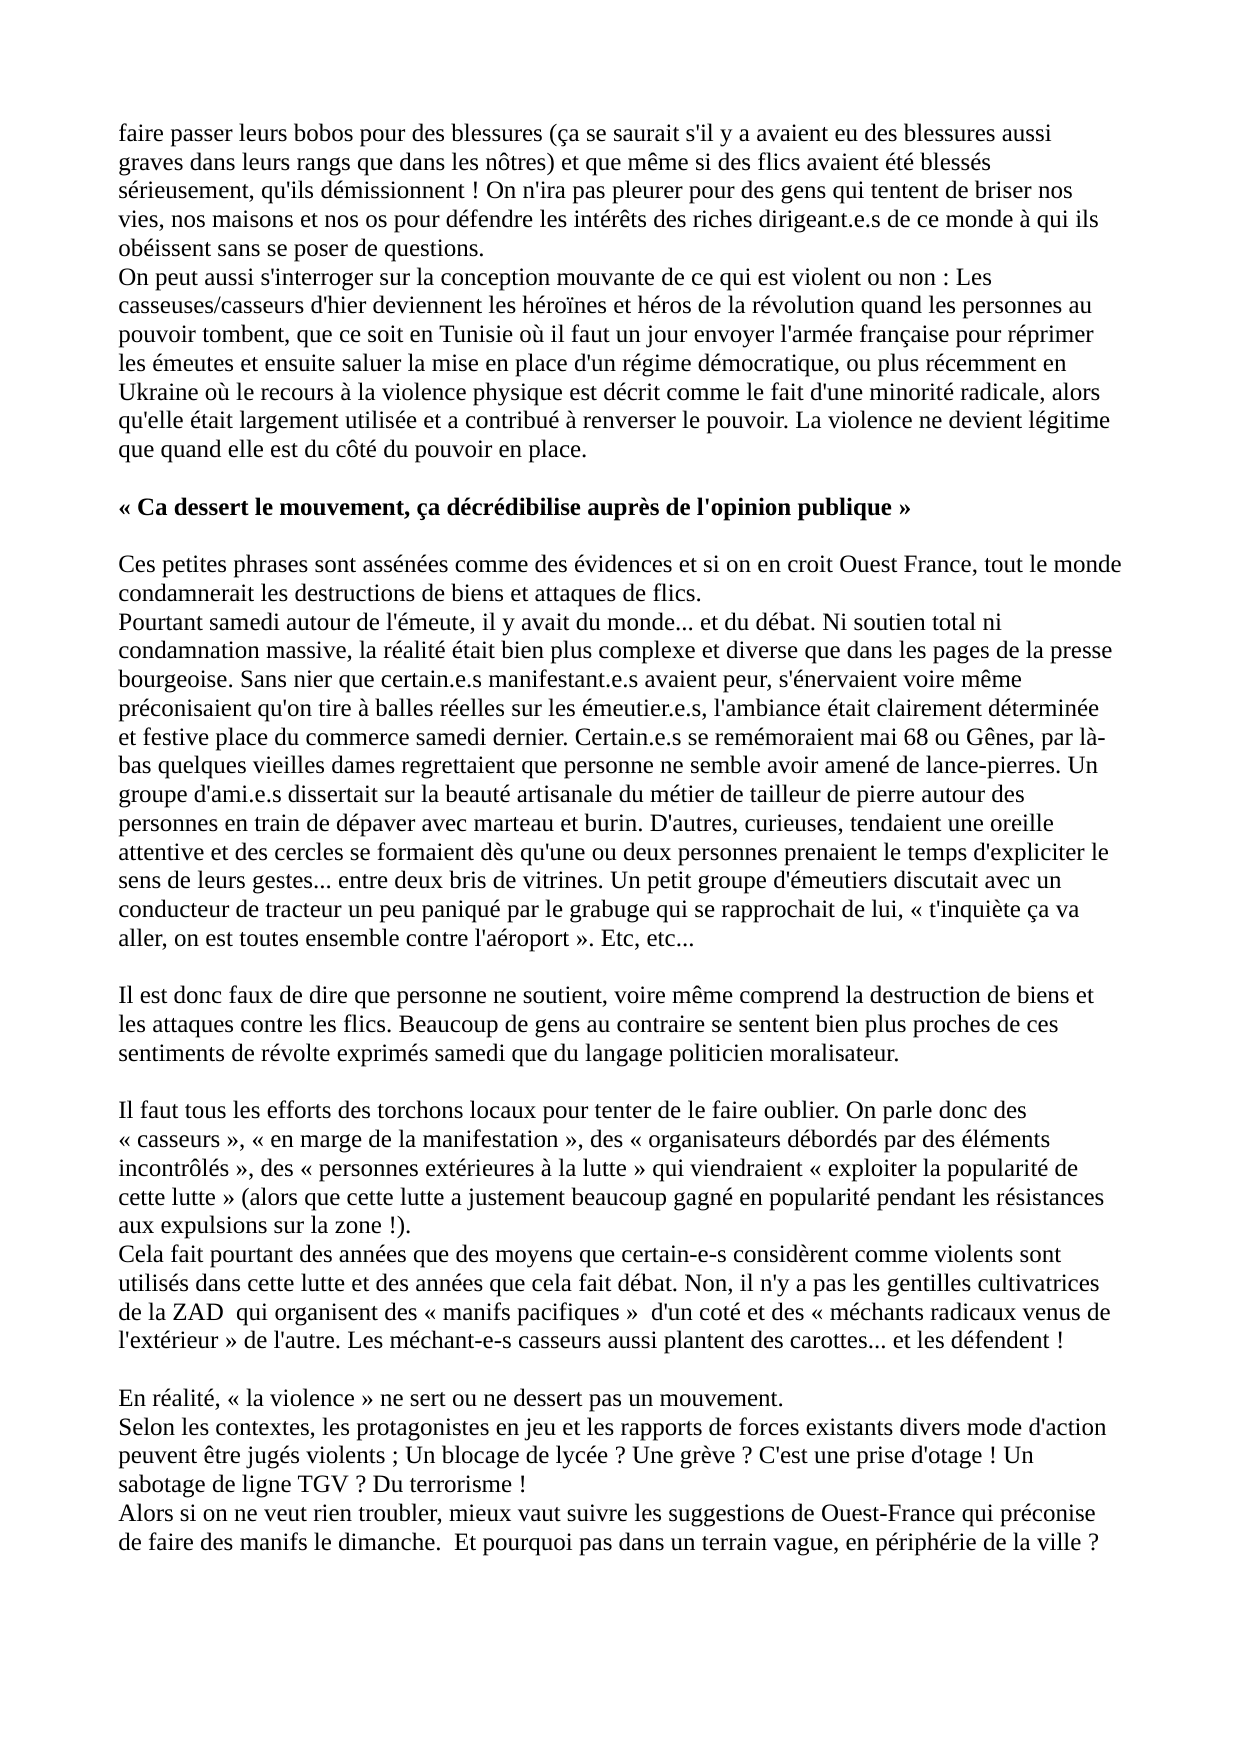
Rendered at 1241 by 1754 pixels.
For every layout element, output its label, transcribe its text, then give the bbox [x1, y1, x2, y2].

text Cela fait pourtant des années que des moyens que certain-e-s considèrent comme violents sont utilisés dans cette lutte et des années que cela fait débat. Non, il n'y a pas les gentilles cultivatrices de la ZAD qui organisent des « manifs pacifiques » d'un coté et des « méchants radicaux venus de l'extérieur » de l'autre. Les méchant-e-s casseurs aussi plantent des carottes... et les défendent ! [118, 1239, 1122, 1354]
text On peut aussi s'interroger sur la conception mouvante de ce qui est violent ou non : Les casseuses/casseurs d'hier deviennent les héroïnes et héros de la révolution quand les personnes au pouvoir tombent, que ce soit en Tunisie où il faut un jour envoyer l'armée française pour réprimer les émeutes et ensuite saluer la mise en place d'un régime démocratique, ou plus récemment en Ukraine où le recours à la violence physique est décrit comme le fait d'une minorité radicale, alors qu'elle était largement utilisée et a contribué à renverser le pouvoir. La violence ne devient légitime que quand elle est du côté du pouvoir en place. [118, 262, 1122, 463]
text Pourtant samedi autour de l'émeute, il y avait du monde... et du débat. Ni soutien total ni condamnation massive, la réalité était bien plus complexe et diverse que dans les pages de la presse bourgeoise. Sans nier que certain.e.s manifestant.e.s avaient peur, s'énervaient voire même préconisaient qu'on tire à balles réelles sur les émeutier.e.s, l'ambiance était clairement déterminée et festive place du commerce samedi dernier. Certain.e.s se remémoraient mai 68 ou Gênes, par là-bas quelques vieilles dames regrettaient que personne ne semble avoir amené de lance-pierres. Un groupe d'ami.e.s dissertait sur la beauté artisanale du métier de tailleur de pierre autour des personnes en train de dépaver avec marteau et burin. D'autres, curieuses, tendaient une oreille attentive et des cercles se formaient dès qu'une ou deux personnes prenaient le temps d'expliciter le sens de leurs gestes... entre deux bris de vitrines. Un petit groupe d'émeutiers discutait avec un conducteur de tracteur un peu paniqué par le grabuge qui se rapprochait de lui, « t'inquiète ça va aller, on est toutes ensemble contre l'aéroport ». Etc, etc... [118, 607, 1122, 952]
text Ces petites phrases sont assénées comme des évidences et si on en croit Ouest France, tout le monde condamnerait les destructions de biens et attaques de flics. [118, 549, 1122, 607]
text « Ca dessert le mouvement, ça décrédibilise auprès de l'opinion publique » [118, 492, 1122, 521]
text Selon les contextes, les protagonistes en jeu et les rapports de forces existants divers mode d'action peuvent être jugés violents ; Un blocage de lycée ? Une grève ? C'est une prise d'otage ! Un sabotage de ligne TGV ? Du terrorisme ! [118, 1412, 1122, 1498]
text Alors si on ne veut rien troubler, mieux vaut suivre les suggestions de Ouest-France qui préconise de faire des manifs le dimanche. Et pourquoi pas dans un terrain vague, en périphérie de la ville ? [118, 1498, 1122, 1556]
text Il faut tous les efforts des torchons locaux pour tenter de le faire oublier. On parle donc des « casseurs », « en marge de la manifestation », des « organisateurs débordés par des éléments incontrôlés », des « personnes extérieures à la lutte » qui viendraient « exploiter la popularité de cette lutte » (alors que cette lutte a justement beaucoup gagné en popularité pendant les résistances aux expulsions sur la zone !). [118, 1096, 1122, 1239]
text En réalité, « la violence » ne sert ou ne dessert pas un mouvement. [118, 1383, 1122, 1412]
text faire passer leurs bobos pour des blessures (ça se saurait s'il y a avaient eu des blessures aussi graves dans leurs rangs que dans les nôtres) et que même si des flics avaient été blessés sérieusement, qu'ils démissionnent ! On n'ira pas pleurer pour des gens qui tentent de briser nos vies, nos maisons et nos os pour défendre les intérêts des riches dirigeant.e.s de ce monde à qui ils obéissent sans se poser de questions. [118, 118, 1122, 262]
text Il est donc faux de dire que personne ne soutient, voire même comprend la destruction de biens et les attaques contre les flics. Beaucoup de gens au contraire se sentent bien plus proches de ces sentiments de révolte exprimés samedi que du langage politicien moralisateur. [118, 981, 1122, 1067]
